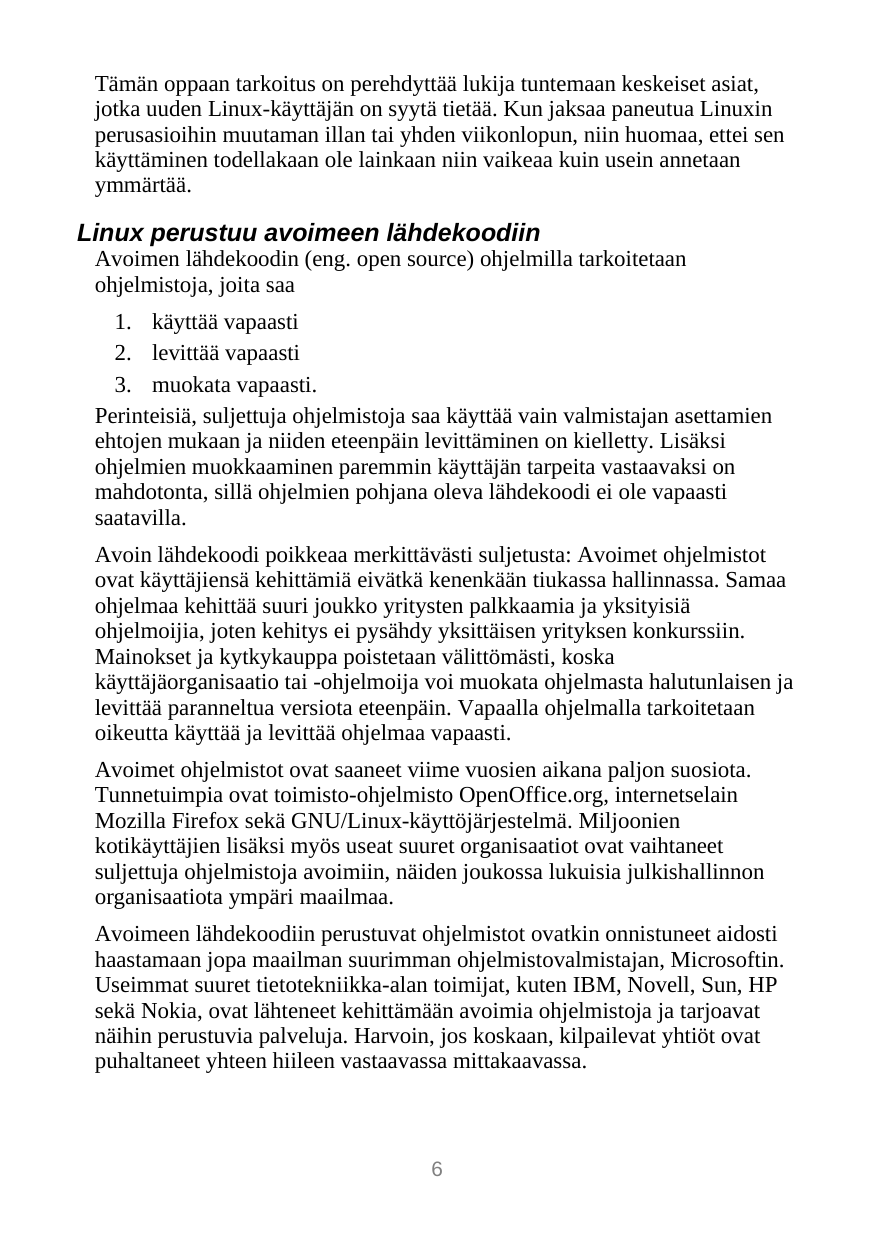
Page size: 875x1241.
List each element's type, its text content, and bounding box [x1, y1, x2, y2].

text Tämän oppaan tarkoitus on perehdyttää lukija tuntemaan keskeiset asiat, jotka uuden Linux-käyttäjän on syytä tietää. Kun jaksaa paneutua Linuxin perusasioihin muutaman illan tai yhden viikonlopun, niin huomaa, ettei sen käyttäminen todellakaan ole lainkaan niin vaikeaa kuin usein annetaan ymmärtää. [94, 71, 797, 198]
text Perinteisiä, suljettuja ohjelmistoja saa käyttää vain valmistajan asettamien ehtojen mukaan ja niiden eteenpäin levittäminen on kielletty. Lisäksi ohjelmien muokkaaminen paremmin käyttäjän tarpeita vastaavaksi on mahdotonta, sillä ohjelmien pohjana oleva lähdekoodi ei ole vapaasti saatavilla. [94, 403, 797, 530]
list levittää vapaasti [114, 340, 797, 366]
text Avoimeen lähdekoodiin perustuvat ohjelmistot ovatkin onnistuneet aidosti haastamaan jopa maailman suurimman ohjelmistovalmistajan, Microsoftin. Useimmat suuret tietotekniikka-alan toimijat, kuten IBM, Novell, Sun, HP sekä Nokia, ovat lähteneet kehittämään avoimia ohjelmistoja ja tarjoavat näihin perustuvia palveluja. Harvoin, jos koskaan, kilpailevat yhtiöt ovat puhaltaneet yhteen hiileen vastaavassa mittakaavassa. [94, 921, 797, 1074]
text Avoimen lähdekoodin (eng. open source) ohjelmilla tarkoitetaan ohjelmistoja, joita saa [94, 246, 797, 297]
text Avoimet ohjelmistot ovat saaneet viime vuosien aikana paljon suosiota. Tunnetuimpia ovat toimisto-ohjelmisto OpenOffice.org, internetselain Mozilla Firefox sekä GNU/Linux-käyttöjärjestelmä. Miljoonien kotikäyttäjien lisäksi myös useat suuret organisaatiot ovat vaihtaneet suljettuja ohjelmistoja avoimiin, näiden joukossa lukuisia julkishallinnon organisaatiota ympäri maailmaa. [94, 757, 797, 909]
list käyttää vapaasti [114, 309, 797, 334]
list muokata vapaasti. [114, 372, 797, 397]
subtitle Linux perustuu avoimeen lähdekoodiin [77, 218, 797, 246]
text Avoin lähdekoodi poikkeaa merkittävästi suljetusta: Avoimet ohjelmistot ovat käyttäjiensä kehittämiä eivätkä kenenkään tiukassa hallinnassa. Samaa ohjelmaa kehittää suuri joukko yritysten palkkaamia ja yksityisiä ohjelmoijia, joten kehitys ei pysähdy yksittäisen yrityksen konkurssiin. Mainokset ja kytkykauppa poistetaan välittömästi, koska käyttäjäorganisaatio tai -ohjelmoija voi muokata ohjelmasta halutunlaisen ja levittää paranneltua versiota eteenpäin. Vapaalla ohjelmalla tarkoitetaan oikeutta käyttää ja levittää ohjelmaa vapaasti. [94, 542, 797, 745]
